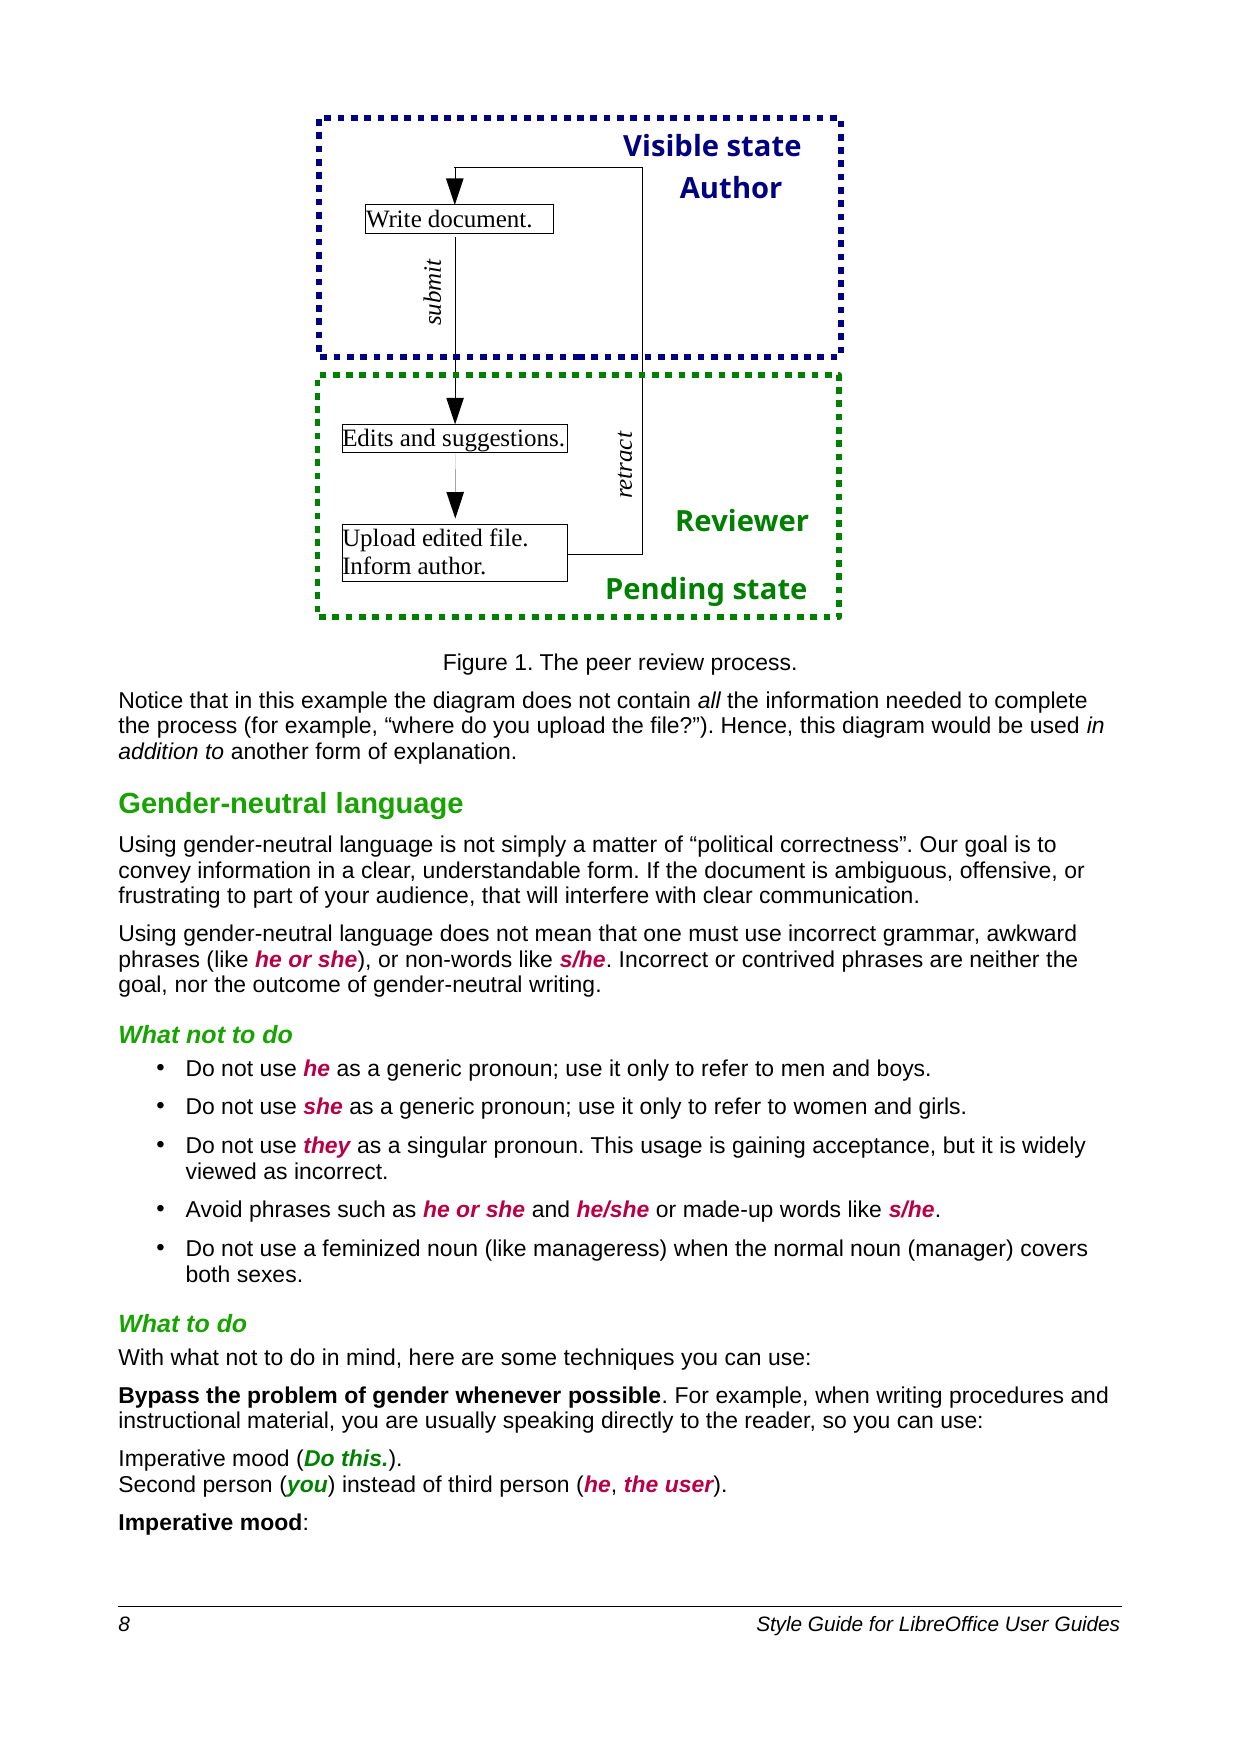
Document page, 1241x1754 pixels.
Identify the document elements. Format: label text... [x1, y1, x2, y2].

list Do not use he as a generic pronoun; use it only to refer to men and boys. [156, 1055, 1122, 1081]
text Bypass the problem of gender whenever possible. For example, when writing procedures and instructional material, you are usually speaking directly to the reader, so you can use: [118, 1382, 1122, 1433]
list Do not use a feminized noun (like manageress) when the normal noun (manager) covers both sexes. [156, 1235, 1122, 1287]
list Do not use she as a generic pronoun; use it only to refer to women and girls. [156, 1094, 1122, 1120]
list Avoid phrases such as he or she and he/she or made-up words like s/he. [156, 1197, 1122, 1223]
text With what not to do in mind, here are some techniques you can use: [118, 1344, 1122, 1370]
subtitle What to do [118, 1310, 1122, 1338]
list Do not use they as a singular pronoun. This usage is gaining acceptance, but it is widely viewed as incorrect. [156, 1132, 1122, 1184]
text Notice that in this example the diagram does not contain all the information needed to complete the process (for example, “where do you upload the file?”). Hence, this diagram would be used in addition to another form of explanation. [118, 687, 1122, 764]
text Using gender-neutral language does not mean that one must use incorrect grammar, awkward phrases (like he or she), or non-words like s/he. Incorrect or contrived phrases are neither the goal, nor the outcome of gender-neutral writing. [118, 921, 1122, 998]
text Imperative mood: [118, 1509, 1122, 1535]
subtitle What not to do [118, 1021, 1122, 1049]
text Using gender-neutral language is not simply a matter of “political correctness”. Our goal is to convey information in a clear, understandable form. If the document is ambiguous, offensive, or frustrating to part of your audience, that will interfere with clear communication. [118, 832, 1122, 909]
text Imperative mood (Do this.). Second person (you) instead of third person (he, the user). [118, 1446, 1122, 1497]
text Figure 1. The peer review process. [317, 649, 923, 675]
subtitle Gender-neutral language [118, 787, 1122, 820]
